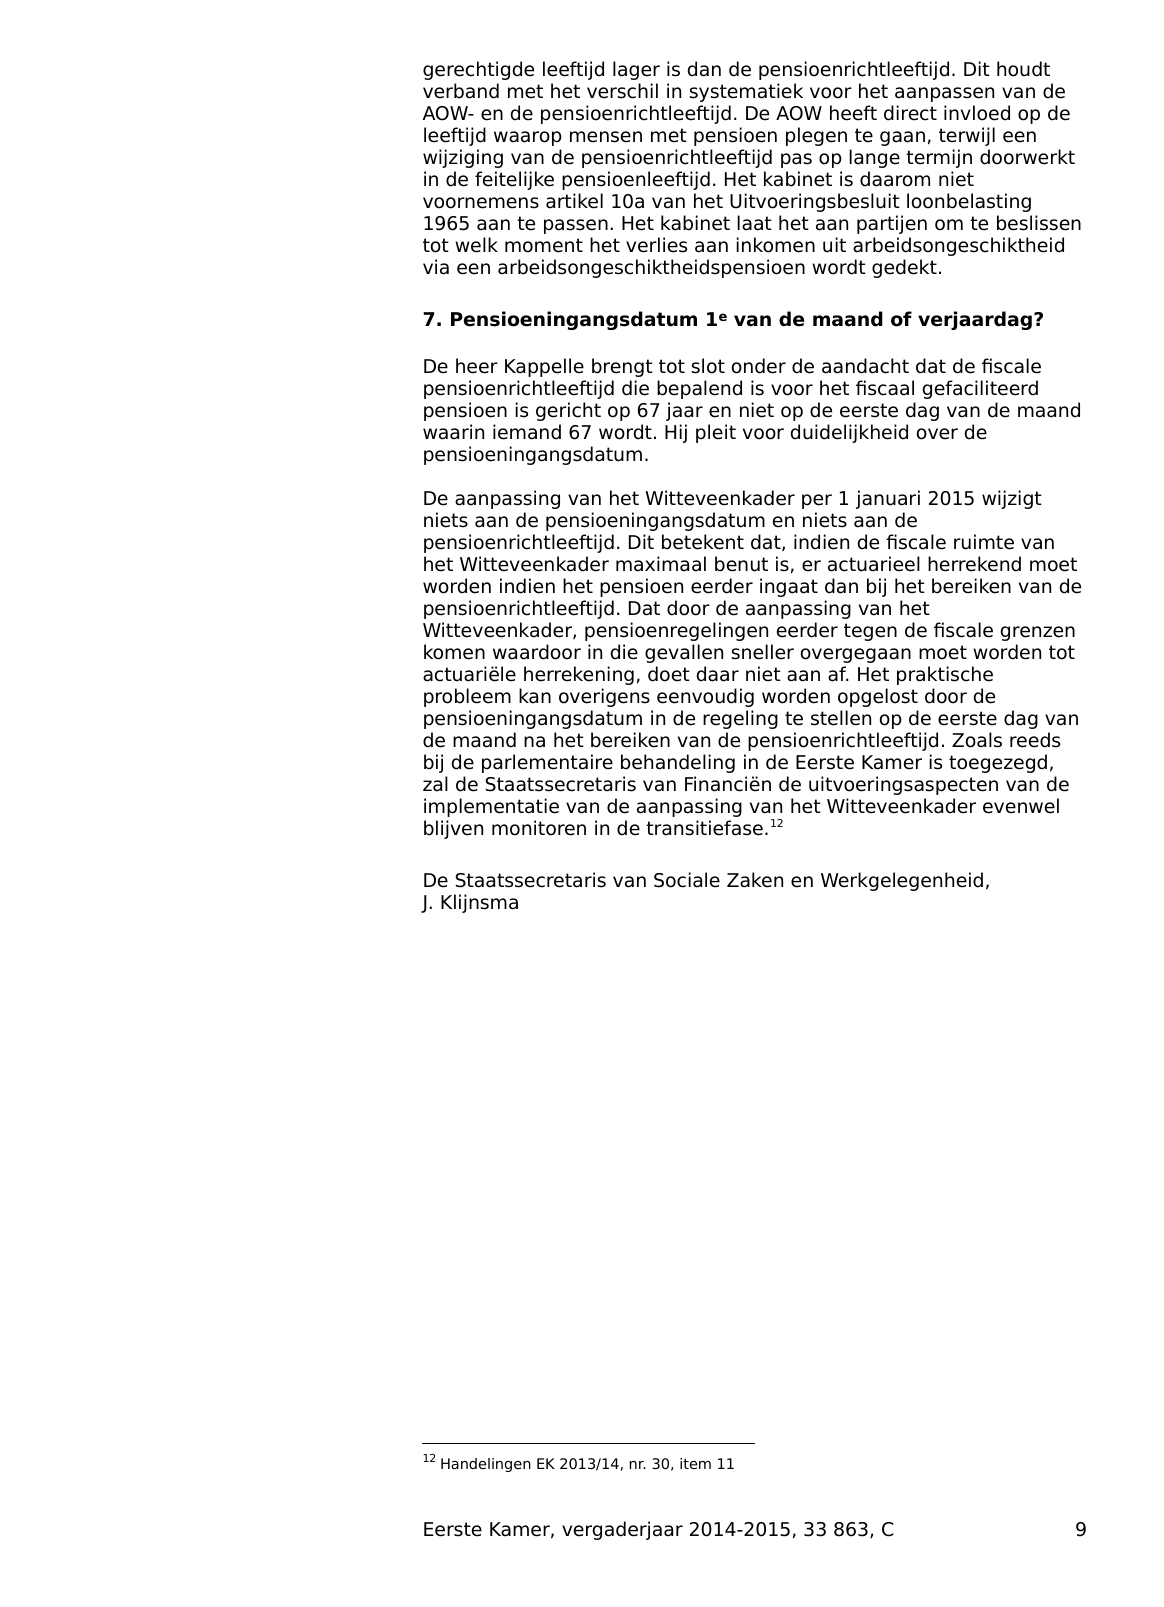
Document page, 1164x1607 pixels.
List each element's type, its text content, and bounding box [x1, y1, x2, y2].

text De aanpassing van het Witteveenkader per 1 januari 2015 wijzigt niets aan de pensioeningangsdatum en niets aan de pensioenrichtleeftijd. Dit betekent dat, indien de fiscale ruimte van het Witteveenkader maximaal benut is, er actuarieel herrekend moet worden indien het pensioen eerder ingaat dan bij het bereiken van de pensioenrichtleeftijd. Dat door de aanpassing van het Witteveenkader, pensioenregelingen eerder tegen de fiscale grenzen komen waardoor in die gevallen sneller overgegaan moet worden tot actuariële herrekening, doet daar niet aan af. Het praktische probleem kan overigens eenvoudig worden opgelost door de pensioeningangsdatum in de regeling te stellen op de eerste dag van de maand na het bereiken van de pensioenrichtleeftijd. Zoals reeds bij de parlementaire behandeling in de Eerste Kamer is toegezegd, zal de Staatssecretaris van Financiën de uitvoeringsaspecten van de implementatie van de aanpassing van het Witteveenkader evenwel blijven monitoren in de transitiefase. [422, 488, 1087, 839]
text De heer Kappelle brengt tot slot onder de aandacht dat de fiscale pensioenrichtleeftijd die bepalend is voor het fiscaal gefaciliteerd pensioen is gericht op 67 jaar en niet op de eerste dag van de maand waarin iemand 67 wordt. Hij pleit voor duidelijkheid over de pensioeningangsdatum. [422, 356, 1087, 466]
text gerechtigde leeftijd lager is dan de pensioenrichtleeftijd. Dit houdt verband met het verschil in systematiek voor het aanpassen van de AOW- en de pensioenrichtleeftijd. De AOW heeft direct invloed op de leeftijd waarop mensen met pensioen plegen te gaan, terwijl een wijziging van de pensioenrichtleeftijd pas op lange termijn doorwerkt in de feitelijke pensioenleeftijd. Het kabinet is daarom niet voornemens artikel 10a van het Uitvoeringsbesluit loonbelasting 1965 aan te passen. Het kabinet laat het aan partijen om te beslissen tot welk moment het verlies aan inkomen uit arbeidsongeschiktheid via een arbeidsongeschiktheidspensioen wordt gedekt. [422, 59, 1087, 279]
subtitle 7. Pensioeningangsdatum 1e van de maand of verjaardag? [422, 309, 1087, 331]
text Handelingen EK 2013/14, nr. 30, item 11 [422, 1452, 1087, 1474]
text De Staatssecretaris van Sociale Zaken en Werkgelegenheid, J. Klijnsma [422, 869, 1087, 913]
